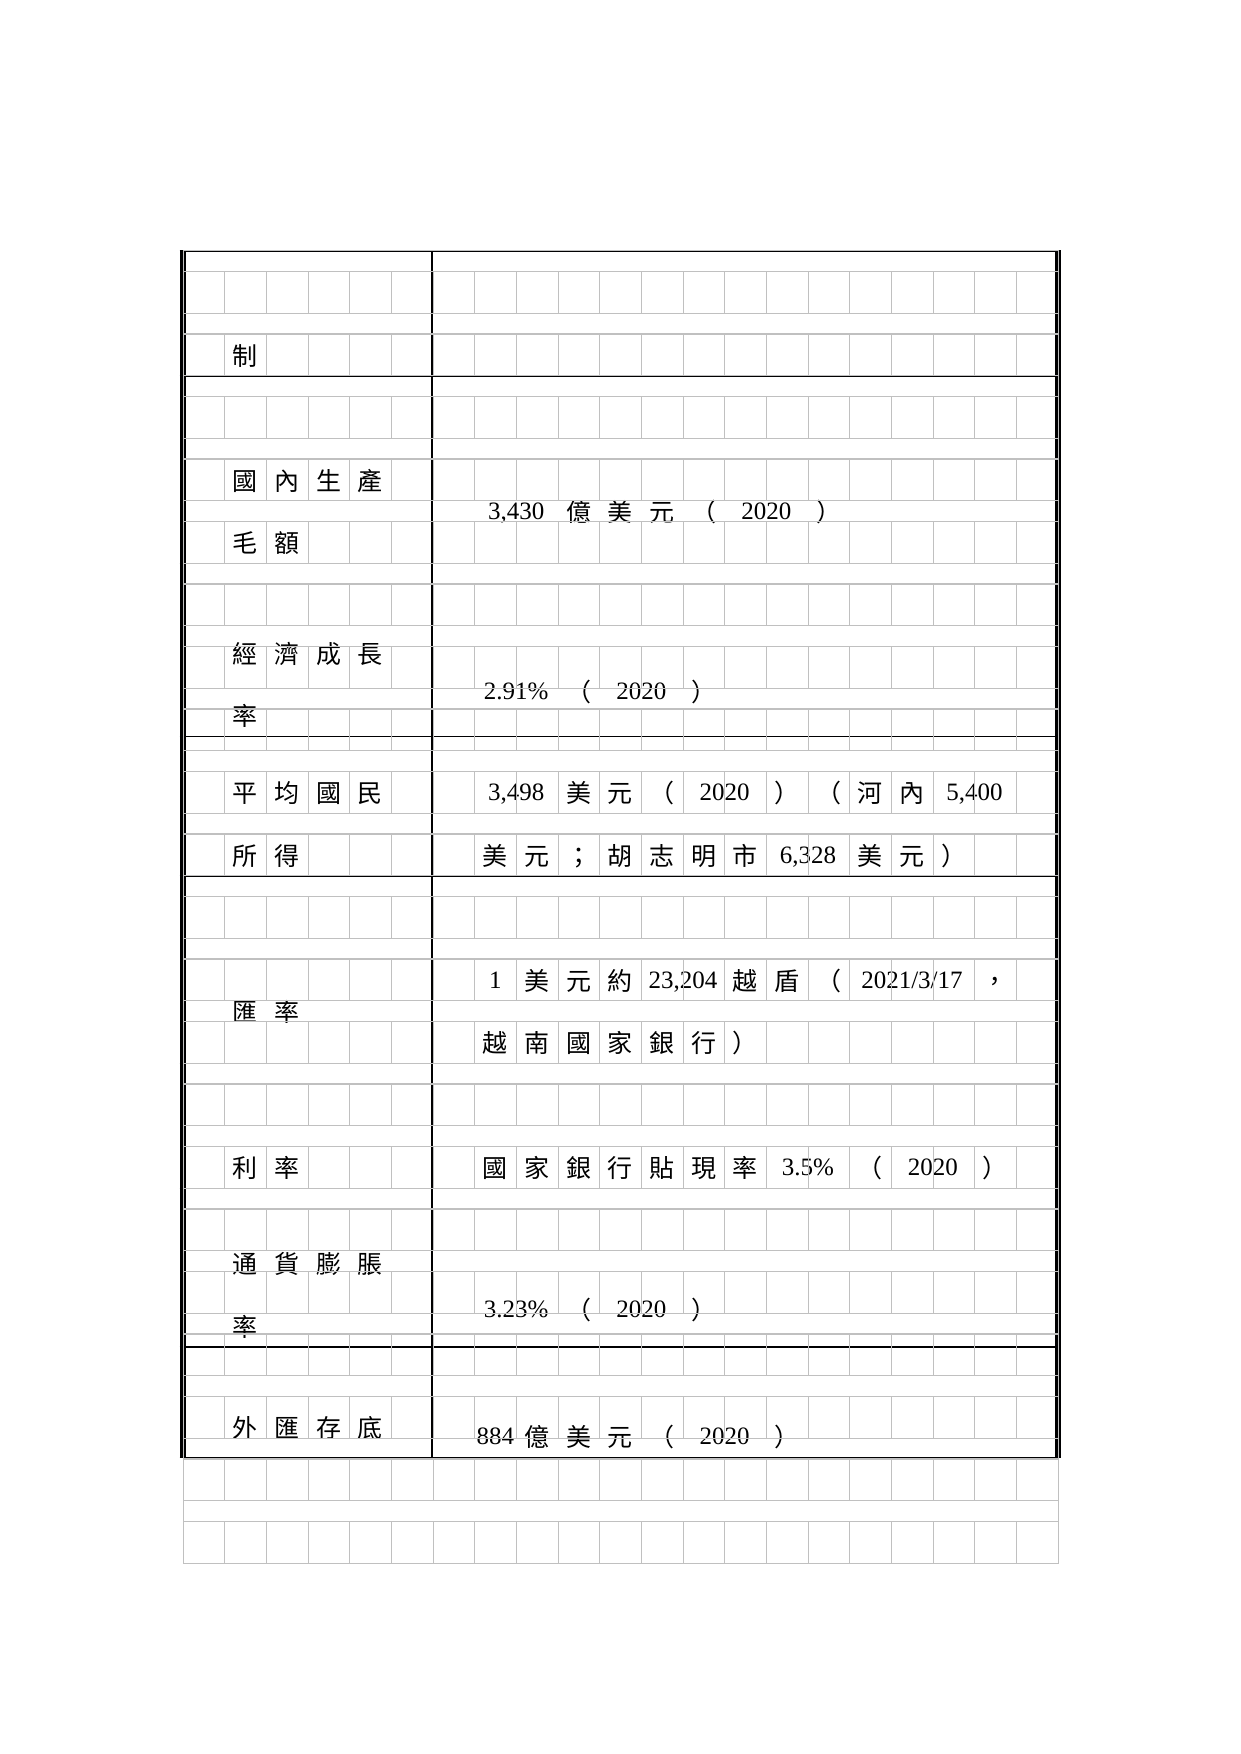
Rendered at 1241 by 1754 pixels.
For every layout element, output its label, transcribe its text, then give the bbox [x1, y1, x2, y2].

table_cell [392, 835, 431, 875]
table_cell 1美元約23,204越盾（2021/3/17，越南國家銀行） [433, 1001, 1055, 1021]
table_cell [186, 1147, 224, 1188]
table_cell 3,430億美元（2020） [767, 460, 808, 500]
table_cell [186, 1126, 431, 1146]
table_cell [186, 1376, 431, 1396]
table_cell 1美元約23,204越盾（2021/3/17，越南國家銀行） [767, 897, 808, 938]
table_cell 3,430億美元（2020） [934, 397, 974, 438]
table_cell 國家銀行貼現率3.5%（2020） [1017, 1085, 1055, 1125]
table_cell 越盾（VND） [1017, 272, 1055, 313]
table_cell [309, 272, 349, 313]
table_cell [350, 272, 391, 313]
table_cell 3,430億美元（2020） [820, 501, 1055, 521]
table_cell 通貨膨脹率 [267, 1210, 308, 1250]
table_cell 產 [350, 460, 391, 500]
table_cell [392, 397, 431, 438]
table_cell 3,498美元（2020）（河內5,400美元；胡志明市6,328美元） [559, 835, 599, 875]
table_cell 匯率 [392, 960, 431, 1000]
table_cell [186, 439, 431, 458]
table_cell 3.23%（2020） [975, 1210, 1016, 1250]
table_cell 2.91%（2020） [475, 710, 516, 736]
table_cell 1美元約23,204越盾（2021/3/17，越南國家銀行） [725, 897, 766, 938]
table_cell 越盾（VND） [517, 272, 558, 313]
table_cell 884億美元（2020） [559, 1397, 599, 1438]
table_cell [350, 1147, 391, 1188]
table_cell 1美元約23,204越盾（2021/3/17，越南國家銀行） [767, 960, 808, 1000]
table_cell 3,430億美元（2020） [1017, 522, 1055, 563]
table_cell 3,430億美元（2020） [475, 397, 516, 438]
table_cell 3,498美元（2020）（河內5,400美元；胡志明市6,328美元） [434, 772, 474, 813]
table_cell 3.23%（2020） [725, 1272, 766, 1313]
table_cell [186, 1439, 431, 1456]
table_cell 2.91%（2020） [1017, 710, 1055, 736]
table_cell 2.91%（2020） [850, 585, 891, 625]
table_cell 3,498美元（2020）（河內5,400美元；胡志明市6,328美元） [559, 772, 599, 813]
table_cell [392, 710, 431, 736]
table_cell 通貨膨脹率 [225, 1210, 266, 1250]
table_cell [267, 397, 308, 438]
table_cell 1美元約23,204越盾（2021/3/17，越南國家銀行） [475, 1022, 516, 1063]
table_cell 3,498美元（2020）（河內5,400美元；胡志明市6,328美元） [725, 772, 766, 813]
table_cell 3,430億美元（2020） [559, 522, 599, 563]
table_cell 3,430億美元（2020） [642, 522, 683, 563]
table_cell 匯率 [186, 897, 224, 938]
table_cell 3.23%（2020） [642, 1272, 683, 1313]
table_cell 3.23%（2020） [767, 1335, 808, 1346]
table_cell 3.23%（2020） [434, 1272, 474, 1313]
table_cell 生 [309, 460, 349, 500]
table_cell 國家銀行貼現率3.5%（2020） [975, 1085, 1016, 1125]
table_cell [225, 1348, 266, 1375]
table_cell [186, 751, 431, 771]
table_cell 2.91%（2020） [725, 710, 766, 736]
table_cell 3,498美元（2020）（河內5,400美元；胡志明市6,328美元） [433, 751, 1055, 771]
table_cell [309, 522, 349, 563]
table_cell [186, 772, 224, 813]
table_cell [309, 1147, 349, 1188]
table_cell 越盾（VND） [934, 335, 974, 375]
table_cell 1美元約23,204越盾（2021/3/17，越南國家銀行） [809, 897, 849, 938]
table_cell [186, 272, 224, 313]
table_cell 3,430億美元（2020） [433, 439, 1055, 458]
table_cell 國家銀行貼現率3.5%（2020） [475, 1085, 516, 1125]
table_cell 1美元約23,204越盾（2021/3/17，越南國家銀行） [934, 960, 974, 1000]
table_cell 越盾（VND） [642, 335, 683, 375]
table_cell 3,430億美元（2020） [433, 377, 1055, 396]
table_cell 通貨膨脹率 [186, 1189, 431, 1208]
table_cell 越盾（VND） [892, 335, 933, 375]
table_cell 3.23%（2020） [809, 1272, 849, 1313]
table_cell 通貨膨脹率 [186, 1272, 224, 1313]
table_cell 3.23%（2020） [433, 1251, 1055, 1271]
table_cell 1美元約23,204越盾（2021/3/17，越南國家銀行） [934, 1022, 974, 1063]
table_cell 3.23%（2020） [975, 1335, 1016, 1346]
table_cell [186, 397, 224, 438]
table_cell [186, 689, 431, 708]
table_cell 3.23%（2020） [684, 1210, 724, 1250]
table_cell 3,430億美元（2020） [725, 397, 766, 438]
table_cell 越盾（VND） [975, 335, 1016, 375]
table_cell 國家銀行貼現率3.5%（2020） [975, 1147, 1016, 1188]
table_cell 3,430億美元（2020） [975, 397, 1016, 438]
table_cell 3.23%（2020） [600, 1335, 641, 1346]
table_cell 3,430億美元（2020） [642, 397, 683, 438]
table_cell 越盾（VND） [809, 272, 849, 313]
table_cell 匯率 [309, 960, 349, 1000]
table_cell 3,430億美元（2020） [934, 522, 974, 563]
table_cell 1美元約23,204越盾（2021/3/17，越南國家銀行） [600, 1022, 641, 1063]
table_cell 1美元約23,204越盾（2021/3/17，越南國家銀行） [517, 1022, 558, 1063]
table_cell 3,430億美元（2020） [710, 501, 822, 521]
table_cell [186, 1064, 431, 1083]
table_cell 884億美元（2020） [517, 1348, 558, 1375]
table_cell 3.23%（2020） [767, 1272, 808, 1313]
table_cell 均 [267, 772, 308, 813]
table_cell [186, 522, 224, 563]
table_cell 匯率 [392, 897, 431, 938]
table_cell 內 [267, 460, 308, 500]
table_cell 884億美元（2020） [850, 1348, 891, 1375]
table_cell 匯率 [350, 897, 391, 938]
table_cell 3.23%（2020） [642, 1210, 683, 1250]
table_cell 1美元約23,204越盾（2021/3/17，越南國家銀行） [559, 897, 599, 938]
table_cell [186, 1085, 224, 1125]
table_cell 匯率 [267, 1022, 308, 1063]
table_cell 3.23%（2020） [850, 1272, 891, 1313]
table_cell 利 [225, 1147, 266, 1188]
table_cell 國家銀行貼現率3.5%（2020） [517, 1085, 558, 1125]
table_cell 匯率 [236, 1001, 431, 1021]
table_cell 3,498美元（2020）（河內5,400美元；胡志明市6,328美元） [475, 772, 516, 813]
table_cell 2.91%（2020） [434, 647, 474, 688]
table_cell [186, 626, 431, 646]
table_cell 通貨膨脹率 [392, 1210, 431, 1250]
table_cell 2.91%（2020） [1017, 585, 1055, 625]
table_cell 3,498美元（2020）（河內5,400美元；胡志明市6,328美元） [517, 772, 558, 813]
table_cell 通貨膨脹率 [309, 1210, 349, 1250]
table_cell 3,430億美元（2020） [725, 522, 766, 563]
table_cell 越盾（VND） [934, 272, 974, 313]
table_cell 通貨膨脹率 [350, 1210, 391, 1250]
table_cell 1美元約23,204越盾（2021/3/17，越南國家銀行） [642, 960, 683, 1000]
table_cell 3.23%（2020） [433, 1314, 1055, 1333]
table_cell 經 [225, 647, 266, 688]
table_cell 越盾（VND） [767, 335, 808, 375]
table_cell 越盾（VND） [892, 272, 933, 313]
table_cell 2.91%（2020） [892, 710, 933, 736]
table_cell 越盾（VND） [850, 335, 891, 375]
table_cell 884億美元（2020） [975, 1397, 1016, 1438]
table_cell 3,430億美元（2020） [809, 522, 849, 563]
table_cell 國家銀行貼現率3.5%（2020） [434, 1147, 474, 1188]
table_cell 平 [225, 772, 266, 813]
table_cell 3.23%（2020） [809, 1335, 849, 1346]
table_cell 所 [225, 835, 266, 875]
table_cell 3,430億美元（2020） [434, 522, 474, 563]
table_cell [309, 1348, 349, 1375]
table_cell [225, 585, 266, 625]
table_cell 1美元約23,204越盾（2021/3/17，越南國家銀行） [559, 1022, 599, 1063]
table_cell [392, 585, 431, 625]
table_cell [350, 585, 391, 625]
table_cell 國家銀行貼現率3.5%（2020） [433, 1064, 1055, 1083]
table_cell 國家銀行貼現率3.5%（2020） [684, 1147, 724, 1188]
table_cell 1美元約23,204越盾（2021/3/17，越南國家銀行） [850, 1022, 891, 1063]
table_cell 國家銀行貼現率3.5%（2020） [767, 1147, 808, 1188]
table_cell 成 [309, 647, 349, 688]
table_cell 越盾（VND） [433, 252, 1055, 271]
table_cell [267, 335, 308, 375]
table_cell 884億美元（2020） [475, 1397, 516, 1438]
table_cell 1美元約23,204越盾（2021/3/17，越南國家銀行） [975, 1022, 1016, 1063]
table_cell 3,498美元（2020）（河內5,400美元；胡志明市6,328美元） [809, 835, 849, 875]
table_cell 3,430億美元（2020） [434, 460, 474, 500]
table_cell 884億美元（2020） [934, 1397, 974, 1438]
table_cell 3,498美元（2020）（河內5,400美元；胡志明市6,328美元） [434, 835, 474, 875]
table_cell 通貨膨脹率 [350, 1272, 391, 1313]
table_cell 1美元約23,204越盾（2021/3/17，越南國家銀行） [1017, 1022, 1055, 1063]
table_cell 3,430億美元（2020） [517, 460, 558, 500]
table_cell [186, 252, 431, 271]
table_cell 存 [309, 1397, 349, 1438]
table_cell [350, 835, 391, 875]
table_cell 國家銀行貼現率3.5%（2020） [892, 1085, 933, 1125]
table_cell 2.91%（2020） [975, 585, 1016, 625]
table_cell 884億美元（2020） [809, 1348, 849, 1375]
table_cell 濟 [267, 647, 308, 688]
table_cell 1美元約23,204越盾（2021/3/17，越南國家銀行） [809, 1022, 849, 1063]
table_cell 884億美元（2020） [600, 1397, 641, 1438]
table_cell 3,498美元（2020）（河內5,400美元；胡志明市6,328美元） [767, 772, 808, 813]
table_cell 884億美元（2020） [559, 1348, 599, 1375]
table_cell 2.91%（2020） [767, 710, 808, 736]
table_cell 通貨膨脹率 [186, 1314, 431, 1333]
table_cell 884億美元（2020） [684, 1397, 724, 1438]
table_cell 通貨膨脹率 [186, 1210, 224, 1250]
table_cell 2.91%（2020） [642, 585, 683, 625]
table_cell 匯 [267, 1397, 308, 1438]
table_cell [267, 737, 308, 750]
table_cell 3,498美元（2020）（河內5,400美元；胡志明市6,328美元） [809, 772, 849, 813]
table_cell 2.91%（2020） [767, 585, 808, 625]
table_cell 2.91%（2020） [850, 710, 891, 736]
table_cell 1美元約23,204越盾（2021/3/17，越南國家銀行） [475, 960, 516, 1000]
table_cell [309, 737, 349, 750]
table_cell [392, 522, 431, 563]
table_cell 3,498美元（2020）（河內5,400美元；胡志明市6,328美元） [975, 772, 1016, 813]
table_cell 884億美元（2020） [892, 1348, 933, 1375]
table_cell 2.91%（2020） [559, 585, 599, 625]
table_cell 3,498美元（2020）（河內5,400美元；胡志明市6,328美元） [475, 835, 516, 875]
table_cell 匯率 [267, 897, 308, 938]
table_cell 匯率 [267, 960, 308, 1000]
table_cell 1美元約23,204越盾（2021/3/17，越南國家銀行） [934, 897, 974, 938]
table_cell 國家銀行貼現率3.5%（2020） [934, 1147, 974, 1188]
table_cell 3.23%（2020） [517, 1272, 558, 1313]
table_cell 2.91%（2020） [517, 585, 558, 625]
table_cell 2.91%（2020） [934, 585, 974, 625]
table_cell 3,430億美元（2020） [1017, 397, 1055, 438]
table_cell 國家銀行貼現率3.5%（2020） [850, 1085, 891, 1125]
table_cell 3.23%（2020） [559, 1272, 599, 1313]
table_cell 通貨膨脹率 [225, 1335, 266, 1346]
table_cell [392, 737, 431, 750]
table_cell 3,430億美元（2020） [1017, 460, 1055, 500]
table_cell 3.23%（2020） [433, 1189, 1055, 1208]
table_cell 越盾（VND） [975, 272, 1016, 313]
table_cell [267, 585, 308, 625]
table_cell [186, 737, 224, 750]
table_cell 越盾（VND） [684, 335, 724, 375]
table_cell 毛 [225, 522, 266, 563]
table_cell 3.23%（2020） [434, 1210, 474, 1250]
table_cell 884億美元（2020） [767, 1397, 808, 1438]
table_cell 884億美元（2020） [725, 1348, 766, 1375]
table_cell 2.91%（2020） [809, 585, 849, 625]
table_cell 2.91%（2020） [434, 585, 474, 625]
table_cell 884億美元（2020） [642, 1397, 683, 1438]
table_cell 2.91%（2020） [684, 585, 724, 625]
table_cell 通貨膨脹率 [225, 1272, 266, 1313]
table_cell 匯率 [186, 960, 224, 1000]
table_cell 2.91%（2020） [517, 647, 558, 688]
table_cell 884億美元（2020） [934, 1348, 974, 1375]
table_cell 民 [350, 772, 391, 813]
table_cell 3,430億美元（2020） [684, 460, 724, 500]
table_cell 國家銀行貼現率3.5%（2020） [934, 1085, 974, 1125]
table_cell 匯率 [309, 897, 349, 938]
table_cell 3,430億美元（2020） [975, 522, 1016, 563]
table_cell 2.91%（2020） [1017, 647, 1055, 688]
table_cell 2.91%（2020） [725, 647, 766, 688]
table_cell 越盾（VND） [475, 272, 516, 313]
table_cell 3,430億美元（2020） [934, 460, 974, 500]
table_cell 3.23%（2020） [475, 1210, 516, 1250]
table_cell 3,498美元（2020）（河內5,400美元；胡志明市6,328美元） [517, 835, 558, 875]
table_cell 1美元約23,204越盾（2021/3/17，越南國家銀行） [809, 960, 849, 1000]
table_cell 2.91%（2020） [559, 647, 599, 688]
table_cell [186, 1397, 224, 1438]
table_cell 884億美元（2020） [850, 1397, 891, 1438]
table_cell 1美元約23,204越盾（2021/3/17，越南國家銀行） [767, 1022, 808, 1063]
table_cell [350, 1085, 391, 1125]
table_cell 1美元約23,204越盾（2021/3/17，越南國家銀行） [892, 1022, 933, 1063]
table_cell 匯率 [350, 1022, 391, 1063]
table_cell 國 [225, 460, 266, 500]
table_cell 3,430億美元（2020） [725, 460, 766, 500]
table_cell 884億美元（2020） [600, 1348, 641, 1375]
table_cell 3,430億美元（2020） [433, 501, 572, 521]
table_cell 1美元約23,204越盾（2021/3/17，越南國家銀行） [517, 960, 558, 1000]
table_cell 國家銀行貼現率3.5%（2020） [850, 1147, 891, 1188]
table_cell 3,430億美元（2020） [434, 397, 474, 438]
table_cell 884億美元（2020） [433, 1439, 1055, 1456]
table_cell 3,498美元（2020）（河內5,400美元；胡志明市6,328美元） [1017, 835, 1055, 875]
table_cell [350, 335, 391, 375]
table_cell 國家銀行貼現率3.5%（2020） [725, 1147, 766, 1188]
table_cell 匯率 [225, 960, 266, 1000]
table_cell [392, 335, 431, 375]
table_cell 匯率 [186, 1001, 234, 1021]
table_cell 2.91%（2020） [684, 647, 724, 688]
table_cell 越盾（VND） [725, 272, 766, 313]
table_cell 3,498美元（2020）（河內5,400美元；胡志明市6,328美元） [1017, 772, 1055, 813]
table_cell 國家銀行貼現率3.5%（2020） [684, 1085, 724, 1125]
table_cell 越盾（VND） [850, 272, 891, 313]
table_cell [309, 585, 349, 625]
table_cell 越盾（VND） [559, 272, 599, 313]
table_cell [309, 397, 349, 438]
table_cell 3,430億美元（2020） [559, 460, 599, 500]
table_cell 越盾（VND） [600, 335, 641, 375]
table_cell [186, 710, 224, 736]
table_cell 3.23%（2020） [642, 1335, 683, 1346]
table_cell 匯率 [350, 960, 391, 1000]
table_cell [350, 737, 391, 750]
table_cell 884億美元（2020） [1017, 1397, 1055, 1438]
table_cell 1美元約23,204越盾（2021/3/17，越南國家銀行） [975, 897, 1016, 938]
table_cell 2.91%（2020） [809, 710, 849, 736]
table_cell 3,430億美元（2020） [620, 501, 712, 521]
table_cell 3.23%（2020） [1017, 1272, 1055, 1313]
table_cell 國家銀行貼現率3.5%（2020） [1017, 1147, 1055, 1188]
table_cell 越盾（VND） [642, 272, 683, 313]
table_cell 3,430億美元（2020） [600, 522, 641, 563]
table_cell [392, 1147, 431, 1188]
table_cell [392, 460, 431, 500]
table_cell 越盾（VND） [725, 335, 766, 375]
table_cell 2.91%（2020） [600, 647, 641, 688]
table_cell 3.23%（2020） [684, 1272, 724, 1313]
table_cell [309, 1085, 349, 1125]
table_cell 3,430億美元（2020） [850, 397, 891, 438]
table_cell 884億美元（2020） [475, 1348, 516, 1375]
table_cell 1美元約23,204越盾（2021/3/17，越南國家銀行） [434, 1022, 474, 1063]
table_cell 1美元約23,204越盾（2021/3/17，越南國家銀行） [850, 897, 891, 938]
table_cell [392, 1397, 431, 1438]
table_cell 2.91%（2020） [600, 710, 641, 736]
table_cell [309, 710, 349, 736]
table_cell 1美元約23,204越盾（2021/3/17，越南國家銀行） [684, 897, 724, 938]
table_cell 3,498美元（2020）（河內5,400美元；胡志明市6,328美元） [684, 772, 724, 813]
table_cell [186, 835, 224, 875]
table_cell 884億美元（2020） [642, 1348, 683, 1375]
table_cell 越盾（VND） [600, 272, 641, 313]
table_cell 2.91%（2020） [600, 585, 641, 625]
table_cell 3,430億美元（2020） [850, 522, 891, 563]
table_cell 884億美元（2020） [767, 1348, 808, 1375]
table_cell 3,430億美元（2020） [475, 460, 516, 500]
table_cell 國家銀行貼現率3.5%（2020） [434, 1085, 474, 1125]
table_cell [392, 772, 431, 813]
table_cell 匯率 [186, 939, 431, 958]
table_cell 國家銀行貼現率3.5%（2020） [433, 1126, 1055, 1146]
table_cell [186, 647, 224, 688]
table_cell 2.91%（2020） [809, 647, 849, 688]
table_cell 2.91%（2020） [642, 710, 683, 736]
table_cell [392, 1085, 431, 1125]
table_cell 3.23%（2020） [517, 1335, 558, 1346]
table_cell 3.23%（2020） [1017, 1335, 1055, 1346]
table_cell [267, 1348, 308, 1375]
table_cell 3,498美元（2020）（河內5,400美元；胡志明市6,328美元） [684, 835, 724, 875]
table_cell 3.23%（2020） [892, 1272, 933, 1313]
table_cell 1美元約23,204越盾（2021/3/17，越南國家銀行） [892, 960, 933, 1000]
table_cell 1美元約23,204越盾（2021/3/17，越南國家銀行） [559, 960, 599, 1000]
table_cell 2.91%（2020） [434, 710, 474, 736]
table_cell 884億美元（2020） [433, 1376, 1055, 1396]
table_cell 3,498美元（2020）（河內5,400美元；胡志明市6,328美元） [850, 835, 891, 875]
table_cell [225, 1085, 266, 1125]
table_cell 制 [225, 335, 266, 375]
table_cell 國家銀行貼現率3.5%（2020） [642, 1147, 683, 1188]
table_cell [225, 272, 266, 313]
table_cell 國家銀行貼現率3.5%（2020） [642, 1085, 683, 1125]
table_cell 3,430億美元（2020） [892, 522, 933, 563]
table_cell 通貨膨脹率 [392, 1272, 431, 1313]
table_cell 越盾（VND） [475, 335, 516, 375]
table_cell [267, 1085, 308, 1125]
table_cell 2.91%（2020） [892, 585, 933, 625]
table_cell 884億美元（2020） [434, 1348, 474, 1375]
table_cell [267, 272, 308, 313]
table_cell 884億美元（2020） [684, 1348, 724, 1375]
table_cell 越盾（VND） [559, 335, 599, 375]
table_cell [186, 564, 431, 583]
table_cell 1美元約23,204越盾（2021/3/17，越南國家銀行） [433, 877, 1055, 896]
table_cell 2.91%（2020） [975, 710, 1016, 736]
table_cell 通貨膨脹率 [392, 1335, 431, 1346]
table_cell 3,498美元（2020）（河內5,400美元；胡志明市6,328美元） [600, 772, 641, 813]
table_cell 2.91%（2020） [850, 647, 891, 688]
table_cell 3,498美元（2020）（河內5,400美元；胡志明市6,328美元） [642, 772, 683, 813]
table_cell 2.91%（2020） [892, 647, 933, 688]
table_cell 1美元約23,204越盾（2021/3/17，越南國家銀行） [684, 960, 724, 1000]
table_cell 3,498美元（2020）（河內5,400美元；胡志明市6,328美元） [642, 835, 683, 875]
table_cell 3,430億美元（2020） [642, 460, 683, 500]
table_cell 884億美元（2020） [434, 1397, 474, 1438]
table_cell [186, 1348, 224, 1375]
table_cell [225, 737, 266, 750]
table_cell 3,430億美元（2020） [517, 397, 558, 438]
table_cell 國家銀行貼現率3.5%（2020） [600, 1147, 641, 1188]
table_cell 1美元約23,204越盾（2021/3/17，越南國家銀行） [475, 897, 516, 938]
table_cell 3.23%（2020） [1017, 1210, 1055, 1250]
table_cell 3,498美元（2020）（河內5,400美元；胡志明市6,328美元） [433, 814, 1055, 833]
table_cell 1美元約23,204越盾（2021/3/17，越南國家銀行） [642, 1022, 683, 1063]
table_cell 2.91%（2020） [475, 585, 516, 625]
table_cell 3.23%（2020） [767, 1210, 808, 1250]
table_cell [267, 710, 308, 736]
table_cell 越盾（VND） [809, 335, 849, 375]
table_cell 越盾（VND） [767, 272, 808, 313]
table_cell 3,430億美元（2020） [850, 460, 891, 500]
table_cell 1美元約23,204越盾（2021/3/17，越南國家銀行） [600, 960, 641, 1000]
table_cell 2.91%（2020） [725, 585, 766, 625]
table_cell 國家銀行貼現率3.5%（2020） [809, 1147, 849, 1188]
table_cell 3,498美元（2020）（河內5,400美元；胡志明市6,328美元） [850, 772, 891, 813]
table_cell 2.91%（2020） [975, 647, 1016, 688]
table_cell 2.91%（2020） [559, 710, 599, 736]
table_cell 3.23%（2020） [850, 1210, 891, 1250]
table_cell 國家銀行貼現率3.5%（2020） [517, 1147, 558, 1188]
table_cell [350, 710, 391, 736]
table_cell 3,430億美元（2020） [809, 460, 849, 500]
table_cell 3,430億美元（2020） [600, 397, 641, 438]
table_cell 3,430億美元（2020） [975, 460, 1016, 500]
table_cell 率 [225, 710, 266, 736]
table_cell 1美元約23,204越盾（2021/3/17，越南國家銀行） [1017, 897, 1055, 938]
table_cell 3,498美元（2020）（河內5,400美元；胡志明市6,328美元） [934, 772, 974, 813]
table_cell 884億美元（2020） [809, 1397, 849, 1438]
table_cell 3.23%（2020） [934, 1272, 974, 1313]
table_cell 3.23%（2020） [517, 1210, 558, 1250]
table_cell 1美元約23,204越盾（2021/3/17，越南國家銀行） [725, 960, 766, 1000]
table_cell 3,430億美元（2020） [767, 397, 808, 438]
table_cell 3,430億美元（2020） [892, 460, 933, 500]
table_cell 3,498美元（2020）（河內5,400美元；胡志明市6,328美元） [934, 835, 974, 875]
table_cell 匯率 [392, 1022, 431, 1063]
table_cell 3.23%（2020） [809, 1210, 849, 1250]
table_cell 越盾（VND） [684, 272, 724, 313]
table_cell [186, 377, 431, 396]
table_cell 3,430億美元（2020） [767, 522, 808, 563]
table_cell 國家銀行貼現率3.5%（2020） [475, 1147, 516, 1188]
table_cell 國家銀行貼現率3.5%（2020） [725, 1085, 766, 1125]
table_cell 3,498美元（2020）（河內5,400美元；胡志明市6,328美元） [892, 835, 933, 875]
table_cell [186, 460, 224, 500]
table_cell 外 [225, 1397, 266, 1438]
table_cell 2.91%（2020） [684, 710, 724, 736]
table_cell 3,430億美元（2020） [892, 397, 933, 438]
table_cell 884億美元（2020） [725, 1397, 766, 1438]
table_cell 3,498美元（2020）（河內5,400美元；胡志明市6,328美元） [767, 835, 808, 875]
table_cell 3,430億美元（2020） [600, 460, 641, 500]
table_cell 3,430億美元（2020） [684, 397, 724, 438]
table_cell 2.91%（2020） [475, 647, 516, 688]
table_cell [186, 501, 431, 521]
table_cell 通貨膨脹率 [186, 1335, 224, 1346]
table_cell 3.23%（2020） [434, 1335, 474, 1346]
table_cell 匯率 [186, 877, 431, 896]
table_cell 884億美元（2020） [517, 1397, 558, 1438]
table_cell 匯率 [186, 1022, 224, 1063]
table_cell 884億美元（2020） [892, 1397, 933, 1438]
table_cell 1美元約23,204越盾（2021/3/17，越南國家銀行） [684, 1022, 724, 1063]
table_cell 匯率 [225, 1022, 266, 1063]
table_cell 國家銀行貼現率3.5%（2020） [809, 1085, 849, 1125]
table_cell 3,498美元（2020）（河內5,400美元；胡志明市6,328美元） [725, 835, 766, 875]
table_cell 2.91%（2020） [642, 647, 683, 688]
table_cell 越盾（VND） [517, 335, 558, 375]
table_cell 通貨膨脹率 [186, 1251, 431, 1271]
table_cell 國家銀行貼現率3.5%（2020） [892, 1147, 933, 1188]
table_cell 得 [267, 835, 308, 875]
table_cell 通貨膨脹率 [309, 1272, 349, 1313]
table_cell 越盾（VND） [434, 335, 474, 375]
table_cell [392, 272, 431, 313]
table_cell 1美元約23,204越盾（2021/3/17，越南國家銀行） [433, 939, 1055, 958]
table_cell 2.91%（2020） [517, 710, 558, 736]
table_cell 國 [309, 772, 349, 813]
table_cell 2.91%（2020） [934, 710, 974, 736]
table_cell 3.23%（2020） [475, 1272, 516, 1313]
table_cell 3.23%（2020） [600, 1272, 641, 1313]
table_cell 通貨膨脹率 [267, 1335, 308, 1346]
table_cell 長 [350, 647, 391, 688]
table_cell 匯率 [225, 897, 266, 938]
table_cell 越盾（VND） [433, 314, 1055, 333]
table_cell 通貨膨脹率 [350, 1335, 391, 1346]
table_cell [392, 647, 431, 688]
table_cell 3.23%（2020） [684, 1335, 724, 1346]
table_cell 國家銀行貼現率3.5%（2020） [559, 1085, 599, 1125]
table_cell 1美元約23,204越盾（2021/3/17，越南國家銀行） [600, 897, 641, 938]
table_cell 3.23%（2020） [934, 1335, 974, 1346]
table_cell 2.91%（2020） [433, 626, 1055, 646]
table_cell 3,498美元（2020）（河內5,400美元；胡志明市6,328美元） [892, 772, 933, 813]
table_cell 越盾（VND） [1017, 335, 1055, 375]
table_cell [225, 397, 266, 438]
table_cell 3.23%（2020） [934, 1210, 974, 1250]
table_cell 3,430億美元（2020） [475, 522, 516, 563]
table_cell 1美元約23,204越盾（2021/3/17，越南國家銀行） [850, 960, 891, 1000]
table_cell 2.91%（2020） [767, 647, 808, 688]
table_cell 2.91%（2020） [433, 564, 1055, 583]
table_cell 1美元約23,204越盾（2021/3/17，越南國家銀行） [517, 897, 558, 938]
table_cell 2.91%（2020） [433, 689, 1055, 708]
table_cell 3.23%（2020） [975, 1272, 1016, 1313]
table_cell [186, 335, 224, 375]
table_cell [186, 314, 431, 333]
table_cell [309, 335, 349, 375]
table_cell 底 [350, 1397, 391, 1438]
table_cell 3,430億美元（2020） [559, 397, 599, 438]
table_cell 3.23%（2020） [892, 1335, 933, 1346]
table_cell 1美元約23,204越盾（2021/3/17，越南國家銀行） [725, 1022, 766, 1063]
table_cell 3.23%（2020） [850, 1335, 891, 1346]
table_cell 國家銀行貼現率3.5%（2020） [559, 1147, 599, 1188]
table_cell 匯率 [309, 1022, 349, 1063]
table_cell 通貨膨脹率 [267, 1272, 308, 1313]
table_cell [186, 585, 224, 625]
table_cell 3.23%（2020） [475, 1335, 516, 1346]
table_cell 3,430億美元（2020） [572, 501, 618, 521]
table_cell 1美元約23,204越盾（2021/3/17，越南國家銀行） [1017, 960, 1055, 1000]
table_cell 1美元約23,204越盾（2021/3/17，越南國家銀行） [434, 897, 474, 938]
table_cell 1美元約23,204越盾（2021/3/17，越南國家銀行） [975, 960, 1016, 1000]
table_cell [392, 1348, 431, 1375]
table_cell 3,430億美元（2020） [517, 522, 558, 563]
table_cell 3,498美元（2020）（河內5,400美元；胡志明市6,328美元） [600, 835, 641, 875]
table_cell [350, 1348, 391, 1375]
table_cell 國家銀行貼現率3.5%（2020） [767, 1085, 808, 1125]
table_cell 884億美元（2020） [1017, 1348, 1055, 1375]
table_cell 3,430億美元（2020） [684, 522, 724, 563]
table_cell 1美元約23,204越盾（2021/3/17，越南國家銀行） [892, 897, 933, 938]
table_cell 3.23%（2020） [725, 1335, 766, 1346]
table_cell 額 [267, 522, 308, 563]
table_cell 越盾（VND） [434, 272, 474, 313]
table_cell 3.23%（2020） [725, 1210, 766, 1250]
table_cell [350, 522, 391, 563]
table_cell 通貨膨脹率 [309, 1335, 349, 1346]
table_cell 國家銀行貼現率3.5%（2020） [600, 1085, 641, 1125]
table_cell 3,430億美元（2020） [809, 397, 849, 438]
table_cell 率 [267, 1147, 308, 1188]
table_cell 3.23%（2020） [559, 1210, 599, 1250]
table_cell 1美元約23,204越盾（2021/3/17，越南國家銀行） [434, 960, 474, 1000]
table_cell 3,498美元（2020）（河內5,400美元；胡志明市6,328美元） [975, 835, 1016, 875]
table_cell [186, 814, 431, 833]
table_cell [350, 397, 391, 438]
table_cell 2.91%（2020） [934, 647, 974, 688]
table_cell 3.23%（2020） [892, 1210, 933, 1250]
table_cell 1美元約23,204越盾（2021/3/17，越南國家銀行） [642, 897, 683, 938]
table_cell 884億美元（2020） [975, 1348, 1016, 1375]
table_cell 3.23%（2020） [559, 1335, 599, 1346]
table_cell [309, 835, 349, 875]
table_cell 3.23%（2020） [600, 1210, 641, 1250]
